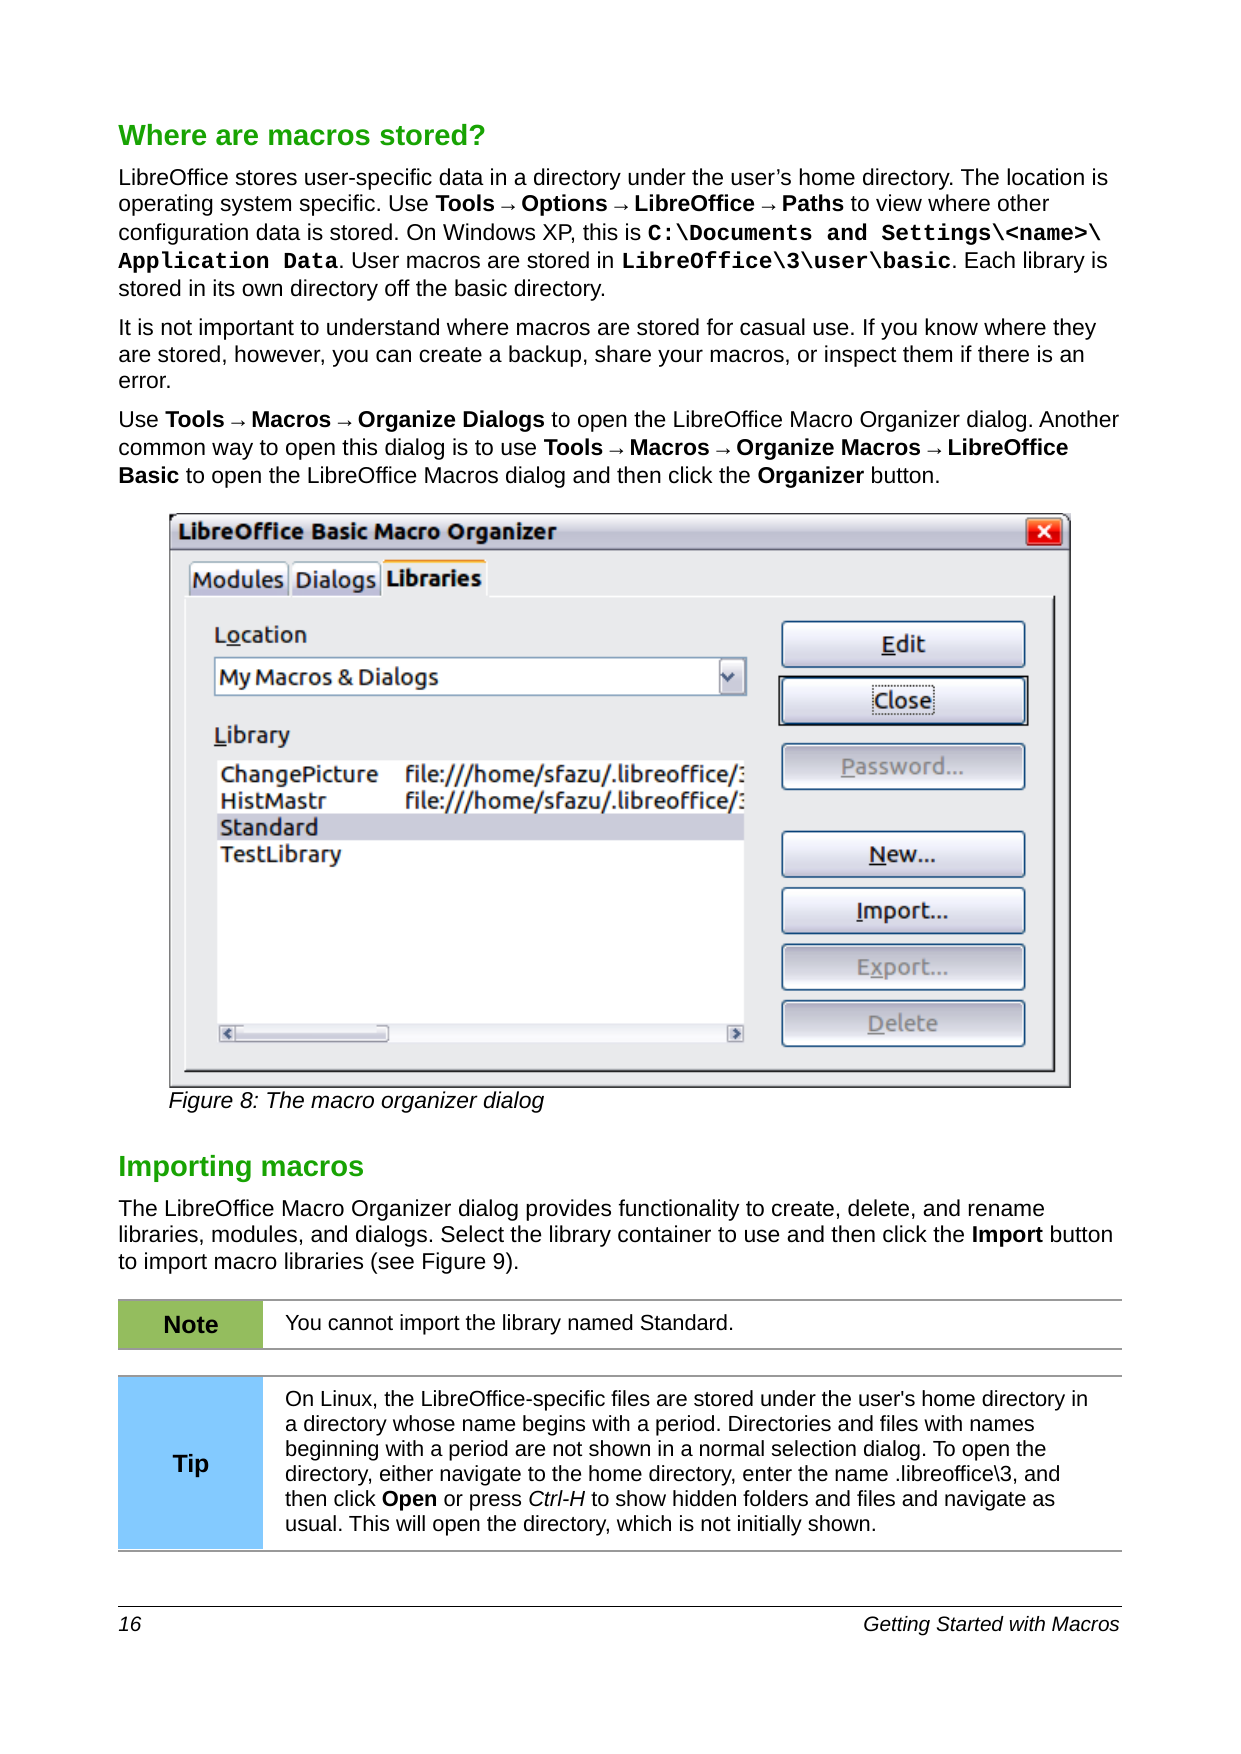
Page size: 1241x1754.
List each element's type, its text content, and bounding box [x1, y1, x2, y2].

table_header Tip [118, 1377, 263, 1549]
text Use Tools → Macros → Organize Dialogs to open the LibreOffice Macro Organizer dialog. Another common way to open this dialog is to use Tools → Macros → Organize Macros → LibreOffice Basic to open the LibreOffice Macros dialog and then click the Organizer button. [118, 406, 1122, 489]
subtitle Where are macros stored? [118, 118, 1122, 152]
text It is not important to understand where macros are stored for casual use. If you know where they are stored, however, you can create a backup, share your macros, or inspect them if there is an error. [118, 314, 1122, 393]
picture [169, 513, 1071, 1088]
text LibreOffice stores user-specific data in a directory under the user’s home directory. The location is operating system specific. Use Tools → Options → LibreOffice → Paths to view where other configuration data is stored. On Windows XP, this is C:\Documents and Settings\<name>\ Application Data. User macros are stored in LibreOffice\3\user\basic. Each library is stored in its own directory off the basic directory. [118, 164, 1122, 302]
text Figure 8: The macro organizer dialog [168, 514, 1072, 1114]
text The LibreOffice Macro Organizer dialog provides functionality to create, delete, and rename libraries, modules, and dialogs. Select the library container to use and then click the Import button to import macro libraries (see Figure 9). [118, 1195, 1122, 1274]
table_header On Linux, the LibreOffice-specific files are stored under the user's home directory in a directory whose name begins with a period. Directories and files with names beginning with a period are not shown in a normal selection dialog. To open the directory, either navigate to the home directory, enter the name .libreoffice\3, and then click Open or press Ctrl-H to show hidden folders and files and navigate as usual. This will open the directory, which is not initially shown. [264, 1377, 1122, 1549]
table_header Note [118, 1301, 263, 1348]
subtitle Importing macros [118, 1149, 1122, 1183]
table_header You cannot import the library named Standard. [264, 1301, 1122, 1348]
